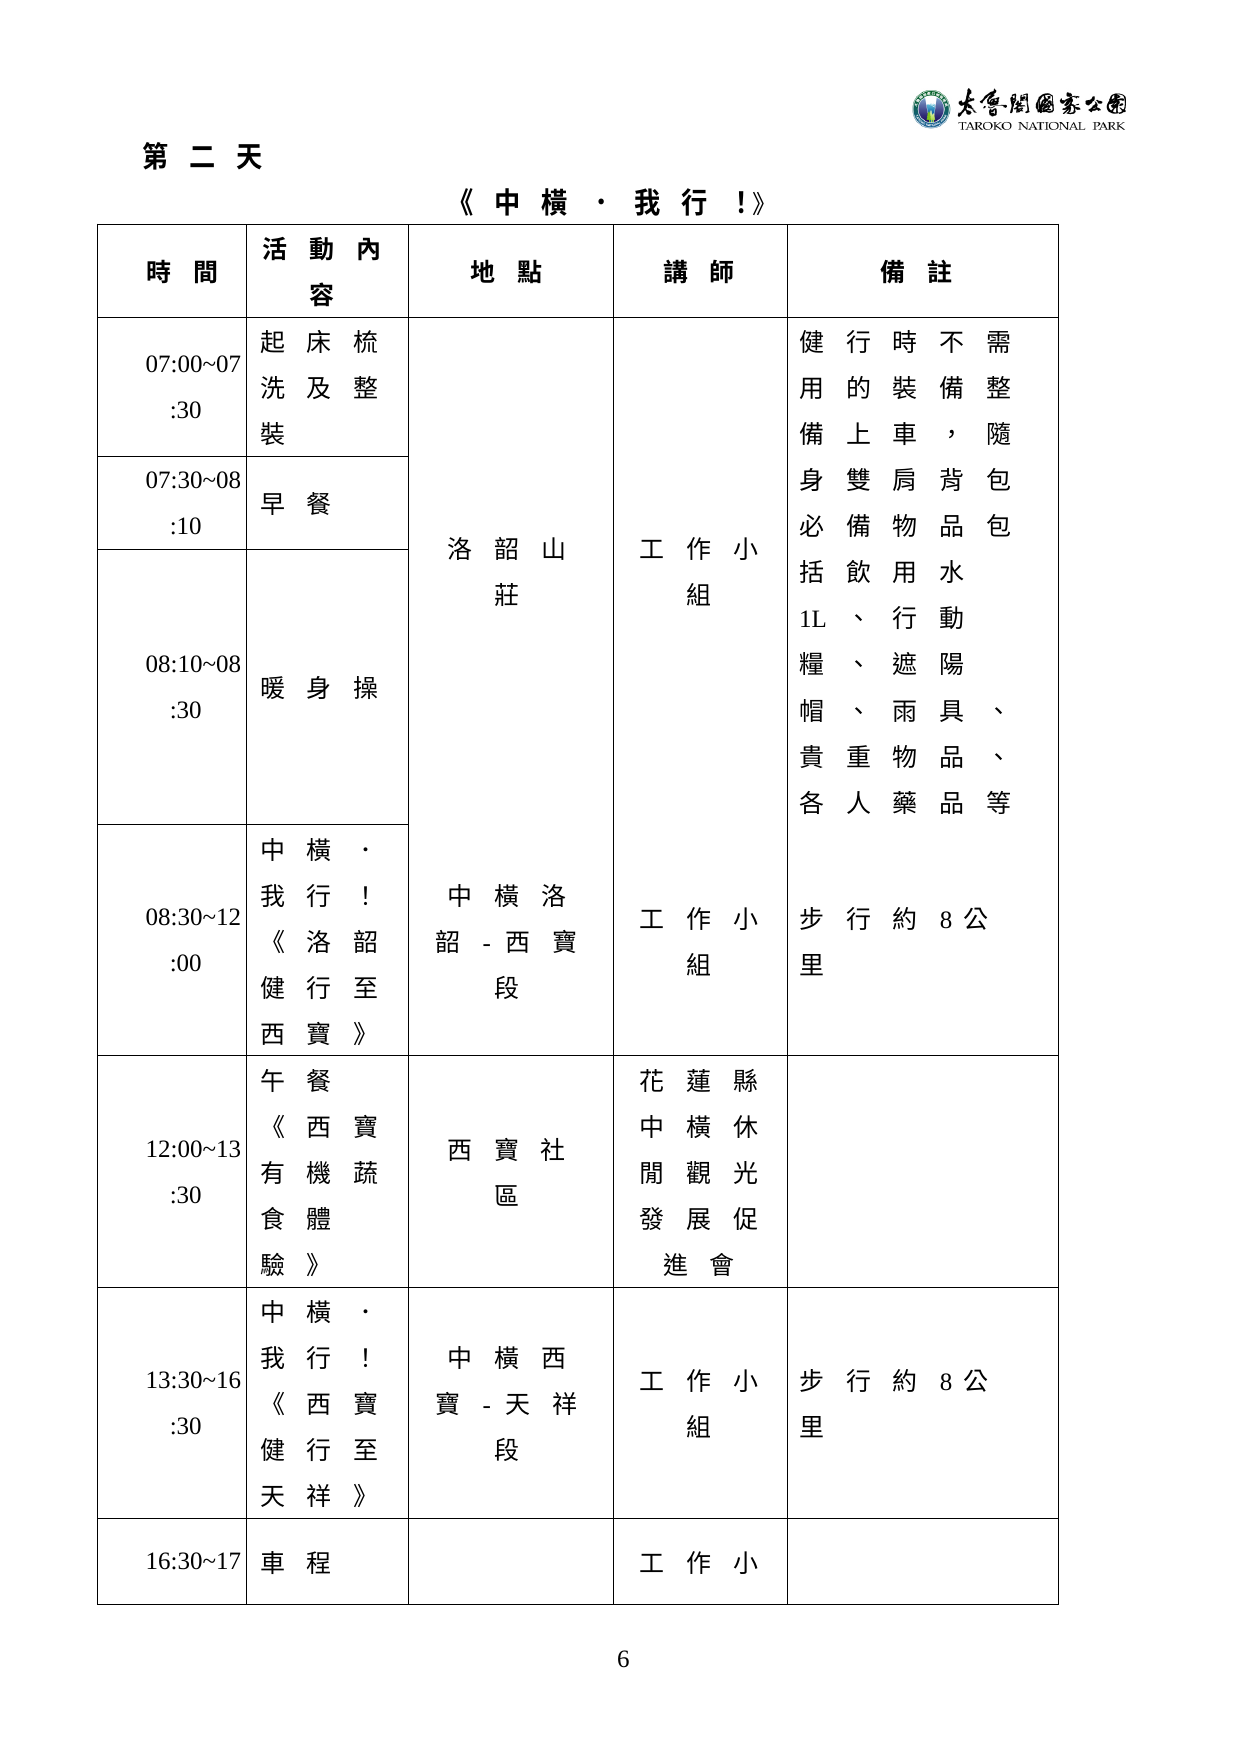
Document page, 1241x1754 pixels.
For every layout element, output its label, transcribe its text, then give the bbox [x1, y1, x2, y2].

table_cell 08:10~08:30 [98, 550, 246, 824]
table_header 活動內容 [247, 225, 408, 317]
table_cell 早餐 [247, 457, 408, 549]
table_cell 西寶社區 [409, 1056, 613, 1287]
table_cell 工作小組 [614, 1288, 787, 1518]
table_cell 步行約8公里 [788, 824, 1058, 1055]
table_cell 中橫西寶-天祥段 [409, 1288, 613, 1518]
picture [912, 88, 1126, 130]
table_cell 工作小組 [614, 318, 787, 824]
table_header 講師 [614, 225, 787, 317]
table_cell 午餐《西寶有機蔬食體驗》 [247, 1056, 408, 1287]
table_cell 中橫．我行！ 《洛韶健行至西寶》 [247, 825, 408, 1055]
table_cell 07:00~07:30 [98, 318, 246, 456]
table_cell 健行時不需用的裝備整備上車，隨身雙肩背包必備物品包括飲用水1L、行動糧、遮陽帽、雨具、貴重物品、各人藥品等 [788, 318, 1058, 824]
table_cell 步行約8公里 [788, 1288, 1058, 1518]
table_cell 洛韶山莊 [409, 318, 613, 824]
table_cell 16:30~17 [98, 1519, 246, 1604]
table_cell 車程 [247, 1519, 408, 1604]
text 《中橫．我行！》 [143, 177, 1103, 223]
table_cell 07:30~08:10 [98, 457, 246, 549]
table_cell [788, 1519, 1058, 1604]
table_cell 12:00~13:30 [98, 1056, 246, 1287]
table_cell 中橫洛韶-西寶段 [409, 824, 613, 1055]
table_cell 工作小 [614, 1519, 787, 1604]
table_header 時間 [98, 225, 246, 317]
table_cell 工作小組 [614, 824, 787, 1055]
table_cell 中橫．我行！ 《西寶健行至天祥》 [247, 1288, 408, 1518]
table_cell [409, 1519, 613, 1604]
table_cell [788, 1056, 1058, 1287]
table_cell 08:30~12:00 [98, 825, 246, 1055]
table_header 地點 [409, 225, 613, 317]
table_header 備註 [788, 225, 1058, 317]
text 第二天 [143, 131, 1103, 177]
table_cell 暖身操 [247, 550, 408, 824]
table_cell 13:30~16:30 [98, 1288, 246, 1518]
table_cell 起床梳洗及整裝 [247, 318, 408, 456]
table_cell 花蓮縣中橫休閒觀光發展促進會 [614, 1056, 787, 1287]
